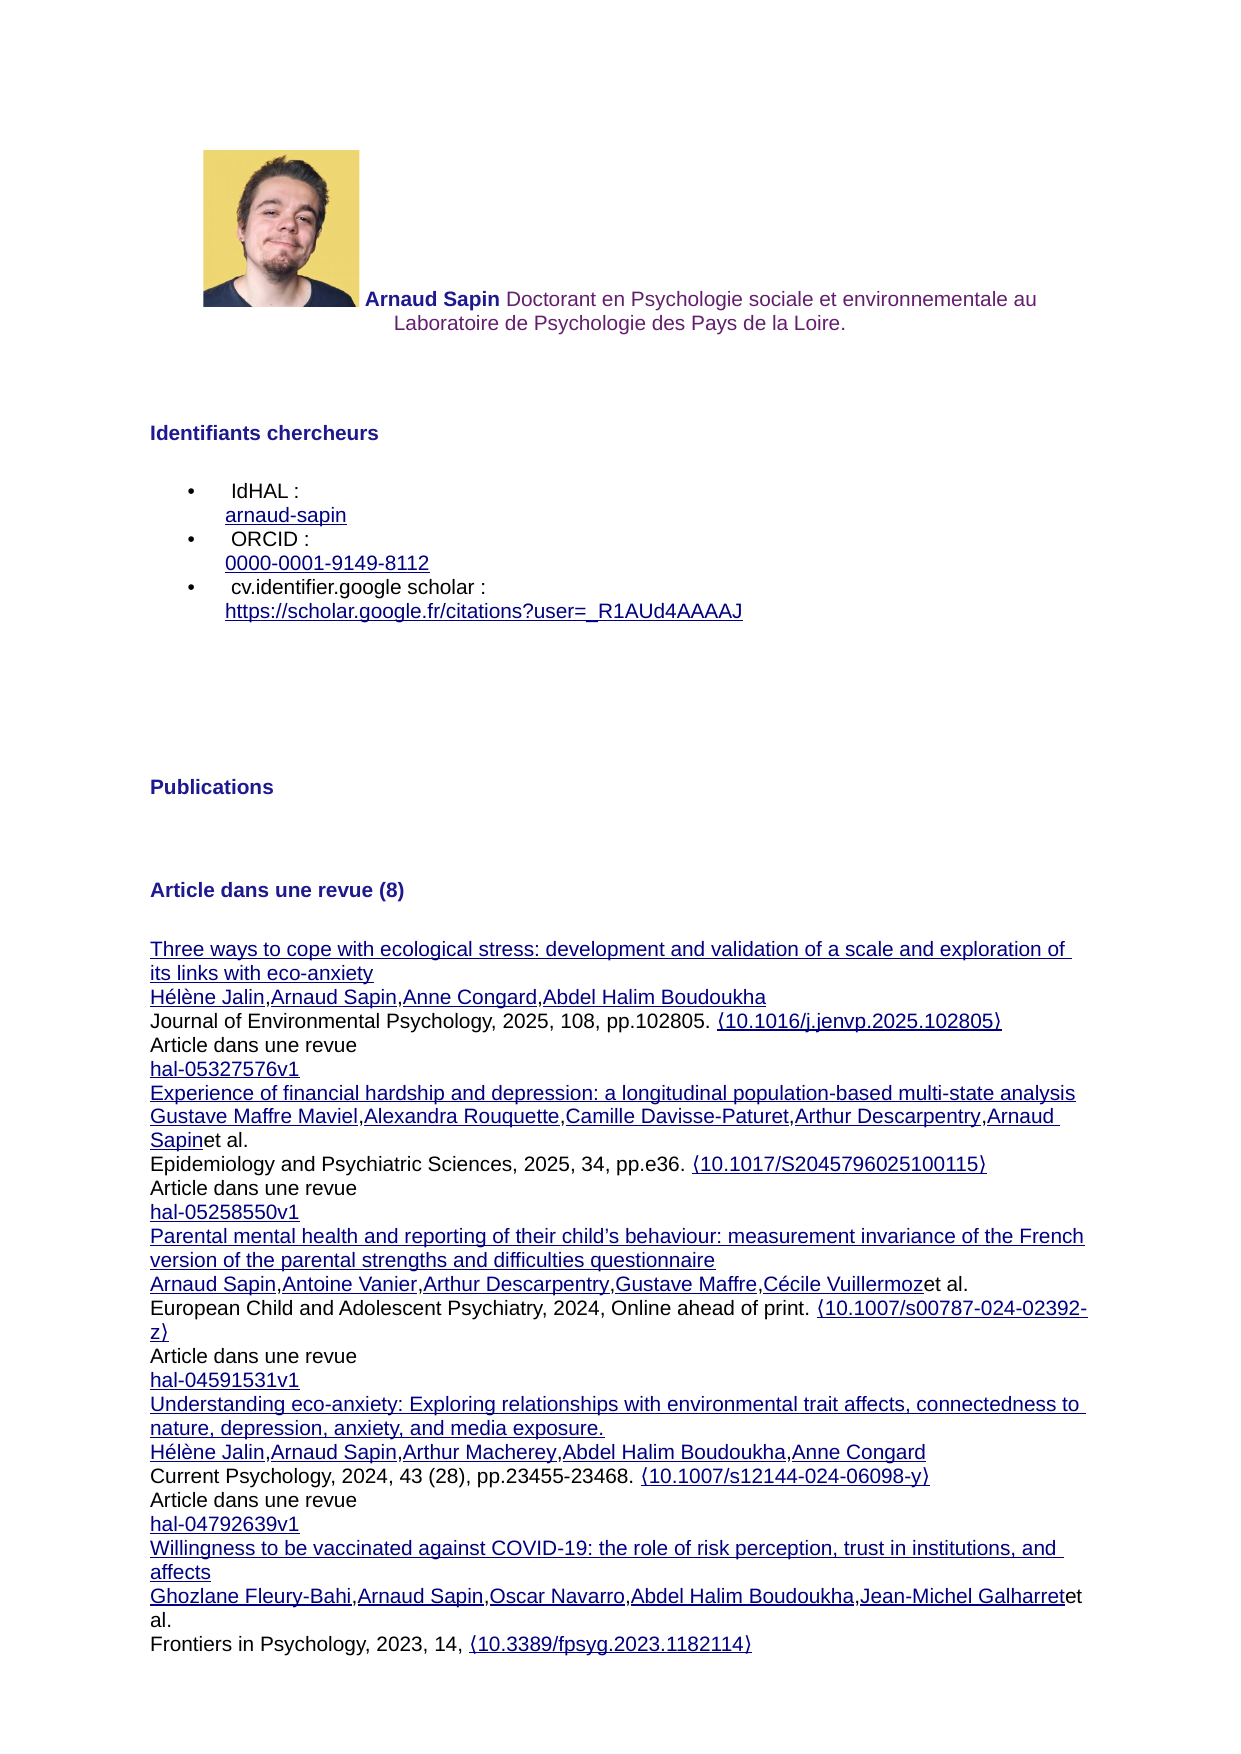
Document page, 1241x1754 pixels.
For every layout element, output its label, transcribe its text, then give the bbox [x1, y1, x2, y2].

subtitle Identifiants chercheurs [150, 421, 1090, 445]
list cv.identifier.google scholar : [187, 575, 1090, 599]
subtitle Article dans une revue (8) [150, 878, 1090, 902]
list ORCID : [187, 527, 1090, 551]
list IdHAL : [187, 479, 1090, 503]
list arnaud-sapin [187, 503, 1090, 527]
subtitle Arnaud Sapin Doctorant en Psychologie sociale et environnementale au Laboratoire de Psychologie des Pays de la Loire. [150, 150, 1090, 334]
picture [203, 150, 360, 307]
table_cell Understanding eco-anxiety: Exploring relationships with environmental trait affects, connectedness to nature, depression, anxiety, and media exposure. Hélène Jalin,Arnaud Sapin,Arthur Macherey,Abdel Halim Boudoukha,Anne Congard Current Psychology, 2024, 43 (28), pp.23455-23468. ⟨10.1007/s12144-024-06098-y⟩ Article dans une revue hal-04792639v1 [150, 1392, 1090, 1536]
subtitle Publications [150, 775, 1090, 799]
table_cell Experience of financial hardship and depression: a longitudinal population-based multi-state analysis Gustave Maffre Maviel,Alexandra Rouquette,Camille Davisse-Paturet,Arthur Descarpentry,Arnaud Sapinet al. Epidemiology and Psychiatric Sciences, 2025, 34, pp.e36. ⟨10.1017/S2045796025100115⟩ Article dans une revue hal-05258550v1 [150, 1080, 1090, 1224]
list 0000-0001-9149-8112 [187, 551, 1090, 575]
table_cell Parental mental health and reporting of their child’s behaviour: measurement invariance of the French version of the parental strengths and difficulties questionnaire Arnaud Sapin,Antoine Vanier,Arthur Descarpentry,Gustave Maffre,Cécile Vuillermozet al. European Child and Adolescent Psychiatry, 2024, Online ahead of print. ⟨10.1007/s00787-024-02392-z⟩ Article dans une revue hal-04591531v1 [150, 1224, 1090, 1392]
list https://scholar.google.fr/citations?user=_R1AUd4AAAAJ [187, 599, 1090, 623]
table_header Three ways to cope with ecological stress: development and validation of a scale and exploration of its links with eco-anxiety Hélène Jalin,Arnaud Sapin,Anne Congard,Abdel Halim Boudoukha Journal of Environmental Psychology, 2025, 108, pp.102805. ⟨10.1016/j.jenvp.2025.102805⟩ Article dans une revue hal-05327576v1 [150, 937, 1090, 1080]
table_cell Willingness to be vaccinated against COVID-19: the role of risk perception, trust in institutions, and affects Ghozlane Fleury-Bahi,Arnaud Sapin,Oscar Navarro,Abdel Halim Boudoukha,Jean-Michel Galharretet al. Frontiers in Psychology, 2023, 14, ⟨10.3389/fpsyg.2023.1182114⟩ [150, 1536, 1090, 1655]
